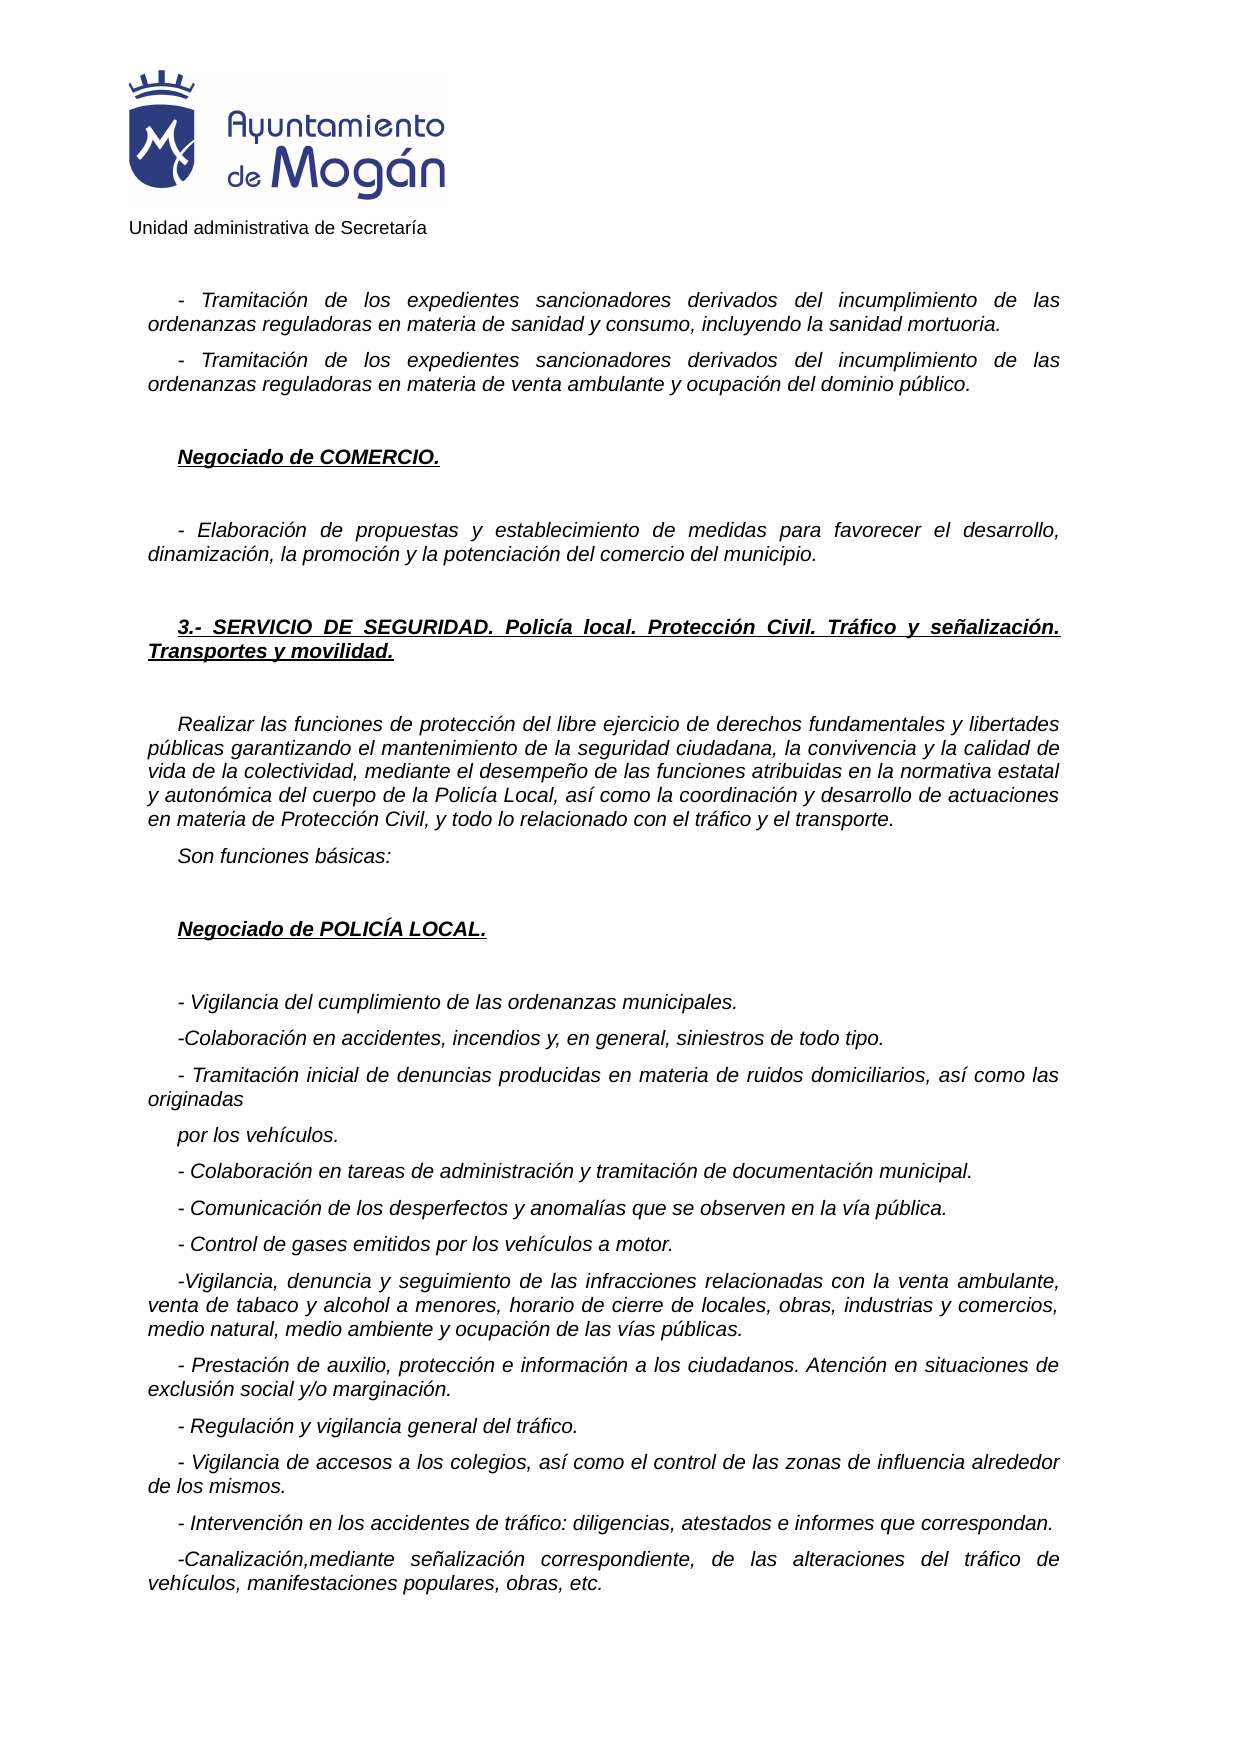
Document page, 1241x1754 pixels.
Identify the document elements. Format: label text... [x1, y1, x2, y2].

text - Tramitación de los expedientes sancionadores derivados del incumplimiento de las ordenanzas reguladoras en materia de sanidad y consumo, incluyendo la sanidad mortuoria. [148, 287, 1063, 335]
text -Vigilancia, denuncia y seguimiento de las infracciones relacionadas con la venta ambulante, venta de tabaco y alcohol a menores, horario de cierre de locales, obras, industrias y comercios, medio natural, medio ambiente y ocupación de las vías públicas. [148, 1269, 1063, 1341]
text - Control de gases emitidos por los vehículos a motor. [148, 1232, 1063, 1256]
picture [128, 70, 445, 206]
text - Tramitación de los expedientes sancionadores derivados del incumplimiento de las ordenanzas reguladoras en materia de venta ambulante y ocupación del dominio público. [148, 348, 1063, 396]
text Negociado de COMERCIO. [148, 445, 1063, 469]
text Son funciones básicas: [148, 844, 1063, 868]
text - Colaboración en tareas de administración y tramitación de documentación municipal. [148, 1159, 1063, 1183]
text - Prestación de auxilio, protección e información a los ciudadanos. Atención en situaciones de exclusión social y/o marginación. [148, 1353, 1063, 1401]
text - Vigilancia del cumplimiento de las ordenanzas municipales. [148, 989, 1063, 1013]
text - Intervención en los accidentes de tráfico: diligencias, atestados e informes que correspondan. [148, 1510, 1063, 1534]
text - Regulación y vigilancia general del tráfico. [148, 1413, 1063, 1437]
text - Vigilancia de accesos a los colegios, así como el control de las zonas de influencia alrededor de los mismos. [148, 1450, 1063, 1498]
text Negociado de POLICÍA LOCAL. [148, 917, 1063, 941]
text -Canalización,mediante señalización correspondiente, de las alteraciones del tráfico de vehículos, manifestaciones populares, obras, etc. [148, 1547, 1063, 1595]
text Realizar las funciones de protección del libre ejercicio de derechos fundamentales y libertades públicas garantizando el mantenimiento de la seguridad ciudadana, la convivencia y la calidad de vida de la colectividad, mediante el desempeño de las funciones atribuidas en la normativa estatal y autonómica del cuerpo de la Policía Local, así como la coordinación y desarrollo de actuaciones en materia de Protección Civil, y todo lo relacionado con el tráfico y el transporte. [148, 711, 1063, 831]
text - Elaboración de propuestas y establecimiento de medidas para favorecer el desarrollo, dinamización, la promoción y la potenciación del comercio del municipio. [148, 518, 1063, 566]
text 3.- SERVICIO DE SEGURIDAD. Policía local. Protección Civil. Tráfico y señalización. Transportes y movilidad. [148, 614, 1063, 662]
text - Comunicación de los desperfectos y anomalías que se observen en la vía pública. [148, 1196, 1063, 1220]
text - Tramitación inicial de denuncias producidas en materia de ruidos domiciliarios, así como las originadas [148, 1062, 1063, 1110]
text por los vehículos. [148, 1123, 1063, 1147]
text -Colaboración en accidentes, incendios y, en general, siniestros de todo tipo. [148, 1026, 1063, 1050]
